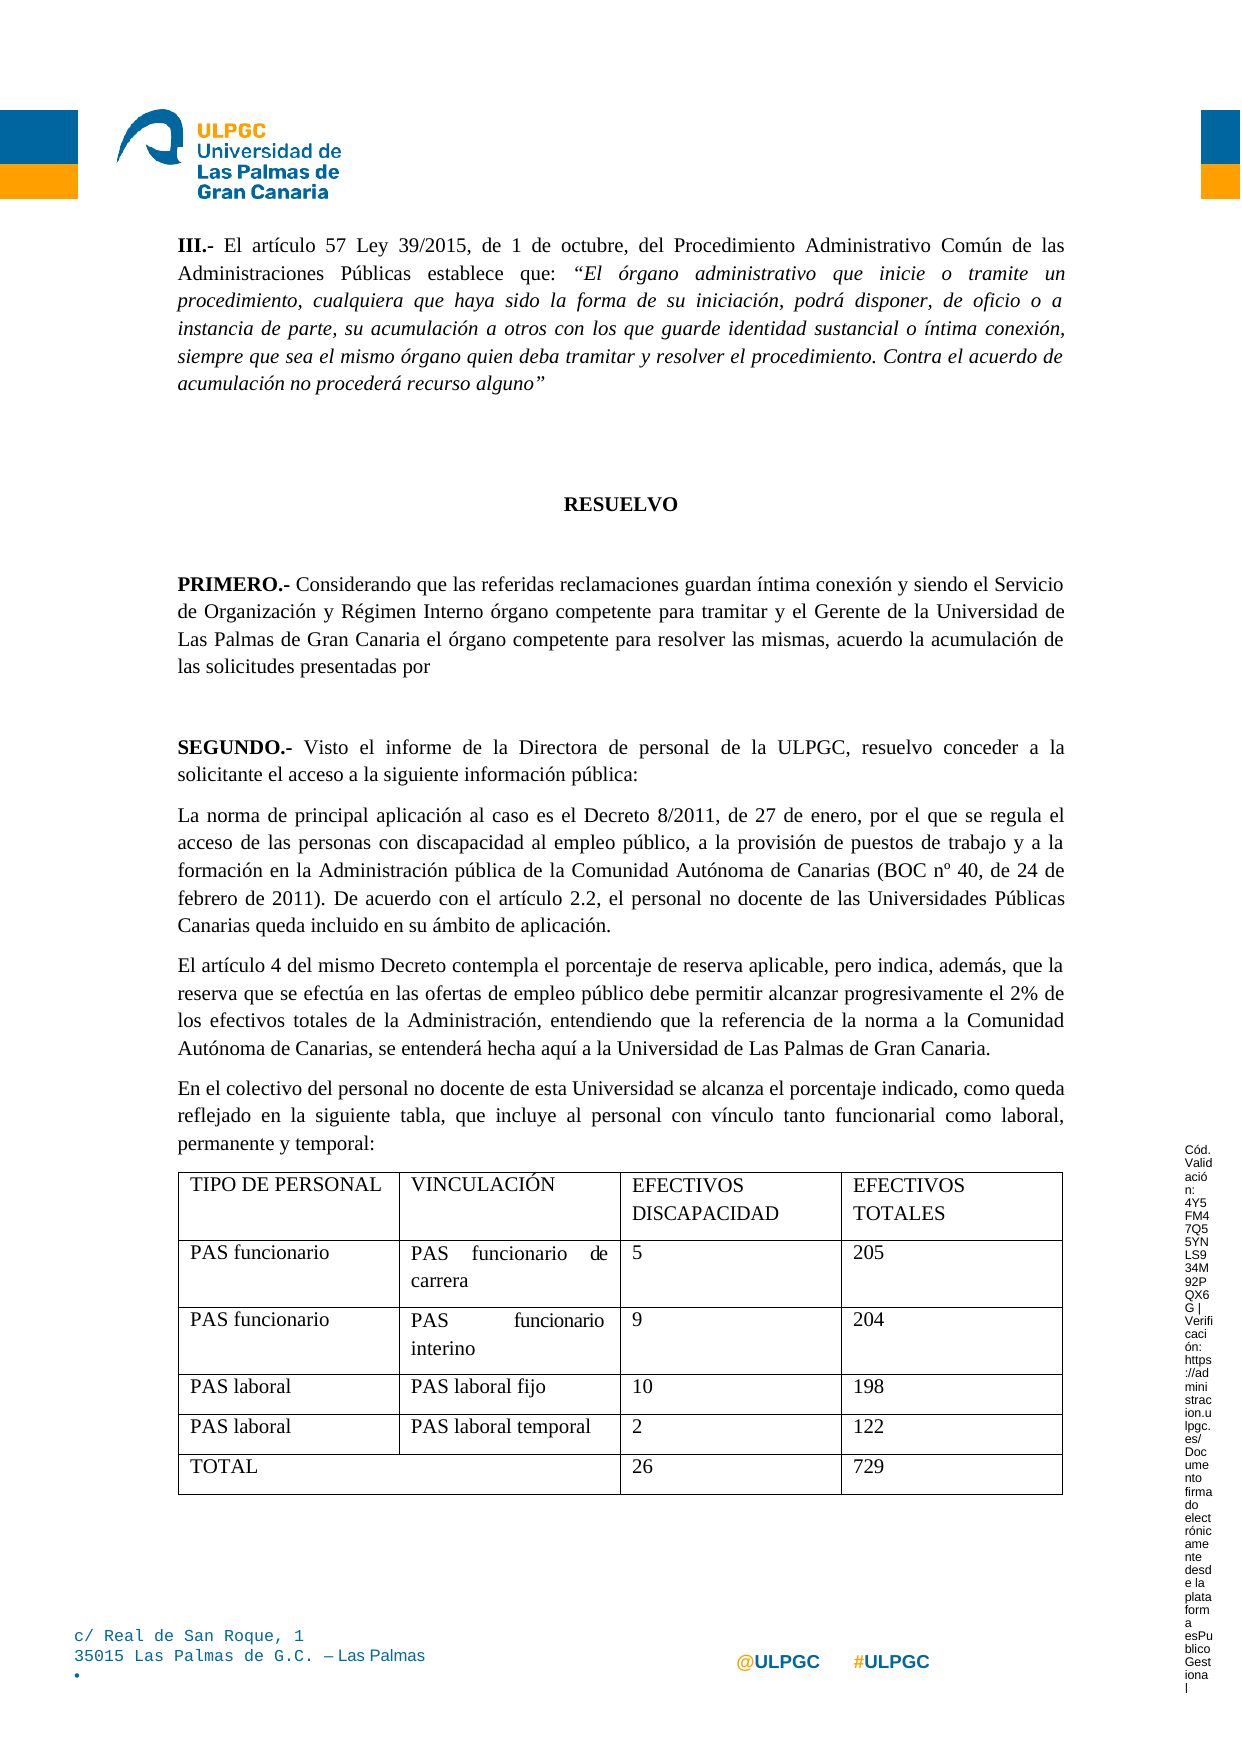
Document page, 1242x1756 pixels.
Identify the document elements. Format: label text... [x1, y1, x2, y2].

table_cell PAS laboral [179, 1415, 399, 1454]
text En el colectivo del personal no docente de esta Universidad se alcanza el porcentaje indicado, como queda reflejado en la siguiente tabla, que incluye al personal con vínculo tanto funcionarial como laboral, permanente y temporal: [177, 1076, 1065, 1155]
text c/ Real de San Roque, 1 [74, 1626, 433, 1645]
text 35015 Las Palmas de G.C. – Las Palmas • [74, 1645, 433, 1686]
table_cell 198 [842, 1375, 1062, 1414]
table_cell 5 [621, 1241, 841, 1307]
table_cell 729 [842, 1455, 1062, 1494]
table_cell 205 [842, 1241, 1062, 1307]
table_cell 2 [621, 1415, 841, 1454]
table_cell PAS laboral fijo [400, 1375, 620, 1414]
table_header TIPO DE PERSONAL [179, 1173, 399, 1239]
text La norma de principal aplicación al caso es el Decreto 8/2011, de 27 de enero, por el que se regula el acceso de las personas con discapacidad al empleo público, a la provisión de puestos de trabajo y a la formación en la Administración pública de la Comunidad Autónoma de Canarias (BOC nº 40, de 24 de febrero de 2011). De acuerdo con el artículo 2.2, el personal no docente de las Universidades Públicas Canarias queda incluido en su ámbito de aplicación. [177, 803, 1066, 937]
table_cell 122 [842, 1415, 1062, 1454]
table_cell 204 [842, 1308, 1062, 1374]
text PRIMERO.- Considerando que las referidas reclamaciones guardan íntima conexión y siendo el Servicio de Organización y Régimen Interno órgano competente para tramitar y el Gerente de la Universidad de Las Palmas de Gran Canaria el órgano competente para resolver las mismas, acuerdo la acumulación de las solicitudes presentadas por [177, 572, 1065, 678]
table_cell 26 [621, 1455, 841, 1494]
table_cell 9 [621, 1308, 841, 1374]
table_cell PAS funcionario interino [400, 1308, 620, 1374]
table_cell PAS funcionario de carrera [400, 1241, 620, 1307]
text @ULPGC #ULPGC [736, 1651, 1182, 1672]
table_cell TOTAL [179, 1455, 620, 1494]
text RESUELVO [48, 492, 1194, 516]
table_header EFECTIVOS TOTALES [842, 1173, 1062, 1239]
table_cell PAS laboral [179, 1375, 399, 1414]
table_cell PAS funcionario [179, 1308, 399, 1374]
text [1214, 1651, 1242, 1672]
table_header EFECTIVOS DISCAPACIDAD [621, 1173, 841, 1239]
table_cell 10 [621, 1375, 841, 1414]
table_header VINCULACIÓN [400, 1173, 620, 1239]
table_cell PAS laboral temporal [400, 1415, 620, 1454]
text Cód. Validación: 4Y5FM47Q55YNLS934M92PQX6G | Verificación: https://administracion.ulpgc.es/ Documento firmado electrónicamente desde la plataforma esPublico Gestiona | Página 2 de 5 [1184, 1144, 1213, 1693]
table_cell PAS funcionario [179, 1241, 399, 1307]
text El artículo 4 del mismo Decreto contempla el porcentaje de reserva aplicable, pero indica, además, que la reserva que se efectúa en las ofertas de empleo público debe permitir alcanzar progresivamente el 2% de los efectivos totales de la Administración, entendiendo que la referencia de la norma a la Comunidad Autónoma de Canarias, se entenderá hecha aquí a la Universidad de Las Palmas de Gran Canaria. [177, 953, 1066, 1060]
text III.- El artículo 57 Ley 39/2015, de 1 de octubre, del Procedimiento Administrativo Común de las Administraciones Públicas establece que: “El órgano administrativo que inicie o tramite un procedimiento, cualquiera que haya sido la forma de su iniciación, podrá disponer, de oficio o a instancia de parte, su acumulación a otros con los que guarde identidad sustancial o íntima conexión, siempre que sea el mismo órgano quien deba tramitar y resolver el procedimiento. Contra el acuerdo de acumulación no procederá recurso alguno” [177, 233, 1066, 395]
text SEGUNDO.- Visto el informe de la Directora de personal de la ULPGC, resuelvo conceder a la solicitante el acceso a la siguiente información pública: [177, 735, 1065, 786]
